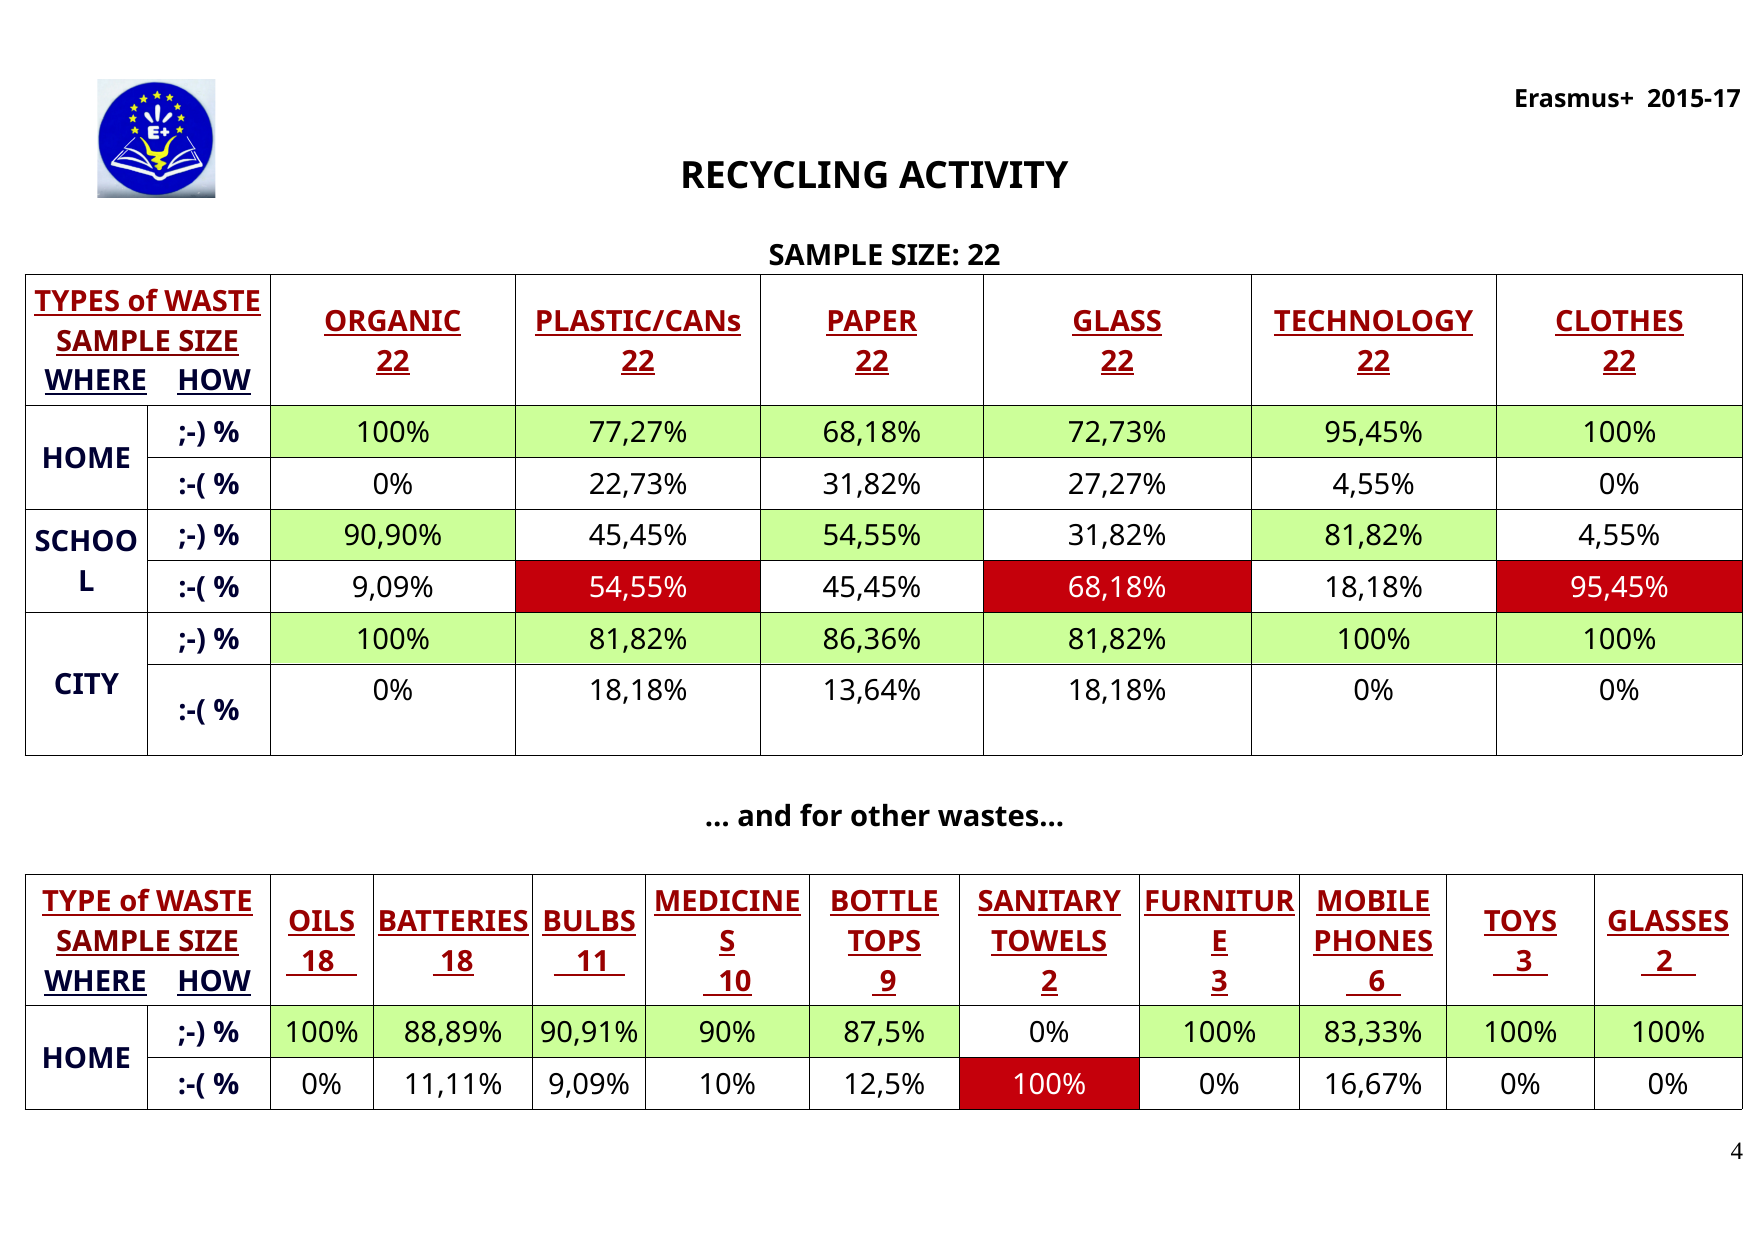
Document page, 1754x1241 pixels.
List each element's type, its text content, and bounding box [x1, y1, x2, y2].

table_cell ;-) % [148, 613, 270, 663]
table_cell HOME [26, 1006, 147, 1109]
table_cell 90,90% [271, 510, 515, 560]
table_cell :-( % [148, 561, 270, 612]
table_cell 86,36% [761, 613, 983, 663]
table_cell 0% [271, 458, 515, 508]
table_cell 27,27% [984, 458, 1251, 508]
table_cell 95,45% [1497, 561, 1742, 612]
table_header CLOTHES 22 [1497, 275, 1742, 405]
table_cell 12,5% [810, 1058, 959, 1109]
text … and for other wastes... [26, 795, 1743, 835]
table_cell 0% [1497, 665, 1742, 755]
table_cell 16,67% [1300, 1058, 1446, 1109]
table_header MEDICINES 10 [646, 875, 809, 1005]
table_header MOBILE PHONES 6 [1300, 875, 1446, 1005]
table_cell :-( % [148, 1058, 270, 1109]
table_cell 100% [1252, 613, 1496, 663]
table_cell :-( % [148, 458, 270, 508]
table_header PLASTIC/CANs 22 [516, 275, 760, 405]
table_cell ;-) % [148, 1006, 270, 1057]
table_cell :-( % [148, 665, 270, 755]
table_header OILS 18 [271, 875, 373, 1005]
table_cell 0% [1140, 1058, 1299, 1109]
table_cell 22,73% [516, 458, 760, 508]
table_cell 18,18% [984, 665, 1251, 755]
table_cell 31,82% [761, 458, 983, 508]
table_cell ;-) % [148, 406, 270, 457]
table_cell 68,18% [984, 561, 1251, 612]
table_cell 0% [1497, 458, 1742, 508]
table_cell 10% [646, 1058, 809, 1109]
table_header TECHNOLOGY 22 [1252, 275, 1496, 405]
table_cell 13,64% [761, 665, 983, 755]
table_cell 100% [271, 1006, 373, 1057]
table_header BULBS 11 [533, 875, 645, 1005]
table_cell 88,89% [374, 1006, 532, 1057]
table_cell 54,55% [761, 510, 983, 560]
table_cell 100% [960, 1058, 1139, 1109]
table_header BATTERIES 18 [374, 875, 532, 1005]
table_cell 54,55% [516, 561, 760, 612]
table_header PAPER 22 [761, 275, 983, 405]
table_cell 83,33% [1300, 1006, 1446, 1057]
table_cell 9,09% [271, 561, 515, 612]
table_cell 4,55% [1252, 458, 1496, 508]
table_cell 90,91% [533, 1006, 645, 1057]
table_cell 90% [646, 1006, 809, 1057]
table_header TOYS 3 [1447, 875, 1594, 1005]
table_header FURNITURE 3 [1140, 875, 1299, 1005]
table_cell 100% [1140, 1006, 1299, 1057]
table_cell 87,5% [810, 1006, 959, 1057]
table_cell 4,55% [1497, 510, 1742, 560]
table_cell 45,45% [516, 510, 760, 560]
table_cell 81,82% [1252, 510, 1496, 560]
table_cell 45,45% [761, 561, 983, 612]
table_cell 100% [1595, 1006, 1742, 1057]
table_header BOTTLE TOPS 9 [810, 875, 959, 1005]
table_cell 0% [271, 1058, 373, 1109]
table_cell 0% [1447, 1058, 1594, 1109]
table_header ORGANIC 22 [271, 275, 515, 405]
table_cell 81,82% [516, 613, 760, 663]
table_cell 100% [1497, 613, 1742, 663]
table_cell 0% [960, 1006, 1139, 1057]
table_cell 0% [1595, 1058, 1742, 1109]
table_cell 68,18% [761, 406, 983, 457]
table_cell 18,18% [1252, 561, 1496, 612]
table_cell CITY [26, 613, 147, 755]
table_cell 0% [1252, 665, 1496, 755]
table_cell 0% [271, 665, 515, 755]
table_header SANITARY TOWELS 2 [960, 875, 1139, 1005]
text SAMPLE SIZE: 22 [26, 234, 1743, 274]
table_cell 100% [1497, 406, 1742, 457]
table_header GLASSES 2 [1595, 875, 1742, 1005]
table_cell 18,18% [516, 665, 760, 755]
table_cell 72,73% [984, 406, 1251, 457]
table_cell ;-) % [148, 510, 270, 560]
table_cell 100% [271, 406, 515, 457]
table_cell 31,82% [984, 510, 1251, 560]
table_cell 9,09% [533, 1058, 645, 1109]
table_cell 81,82% [984, 613, 1251, 663]
table_cell 77,27% [516, 406, 760, 457]
table_cell 100% [1447, 1006, 1594, 1057]
table_cell SCHOOL [26, 510, 147, 612]
table_header TYPES of WASTE SAMPLE SIZE WHERE HOW [26, 275, 270, 405]
table_header TYPE of WASTE SAMPLE SIZE WHERE HOW [26, 875, 270, 1005]
table_cell HOME [26, 406, 147, 508]
table_cell 95,45% [1252, 406, 1496, 457]
table_header GLASS 22 [984, 275, 1251, 405]
table_cell 100% [271, 613, 515, 663]
table_cell 11,11% [374, 1058, 532, 1109]
